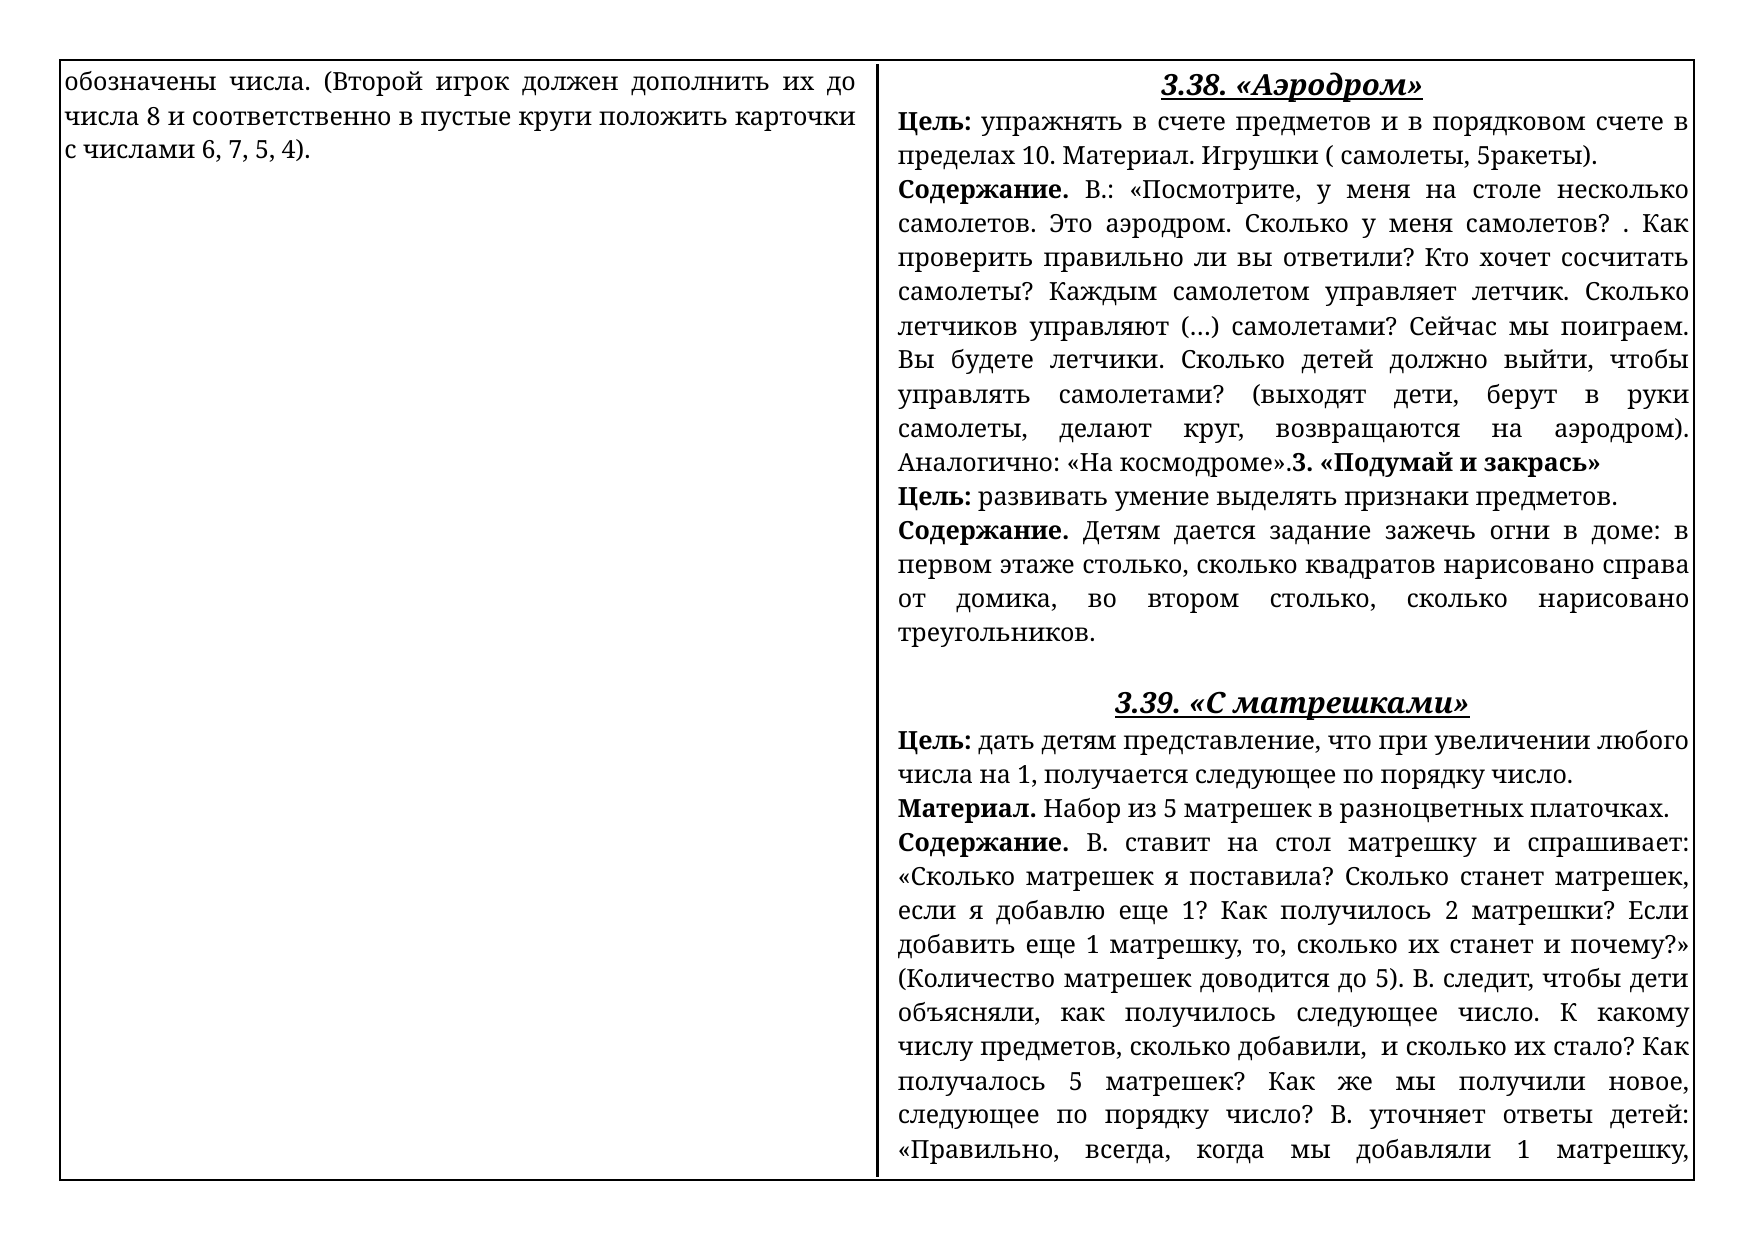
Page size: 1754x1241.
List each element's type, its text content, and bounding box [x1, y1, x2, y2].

text 3.38. «Аэродром» [898, 64, 1690, 104]
text Содержание. В.: «Посмотрите, у меня на столе несколько самолетов. Это аэродром. Сколько у меня самолетов? . Как проверить правильно ли вы ответили? Кто хочет сосчитать самолеты? Каждым самолетом управляет летчик. Сколько летчиков управляют (…) самолетами? Сейчас мы поиграем. Вы будете летчики. Сколько детей должно выйти, чтобы управлять самолетами? (выходят дети, берут в руки самолеты, делают круг, возвращаются на аэродром). Аналогично: «На космодроме».3. «Подумай и закрась» [898, 172, 1690, 478]
text Материал. Набор из 5 матрешек в разноцветных платочках. [898, 791, 1690, 825]
text Цель: упражнять в счете предметов и в порядковом счете в пределах 10. Материал. Игрушки ( самолеты, 5ракеты). [898, 104, 1690, 172]
text Содержание. В. ставит на стол матрешку и спрашивает: «Сколько матрешек я поставила? Сколько станет матрешек, если я добавлю еще 1? Как получилось 2 матрешки? Если добавить еще 1 матрешку, то, сколько их станет и почему?» (Количество матрешек доводится до 5). В. следит, чтобы дети объясняли, как получилось следующее число. К какому числу предметов, сколько добавили, и сколько их стало? Как получалось 5 матрешек? Как же мы получили новое, следующее по порядку число? В. уточняет ответы детей: «Правильно, всегда, когда мы добавляли 1 матрешку, [898, 825, 1690, 1165]
text Цель: дать детям представление, что при увеличении любого числа на 1, получается следующее по порядку число. [898, 722, 1690, 791]
text обозначены числа. (Второй игрок должен дополнить их до числа 8 и соответственно в пустые круги положить карточки с числами 6, 7, 5, 4). [64, 64, 856, 166]
text 3.39. «С матрешками» [898, 683, 1690, 722]
text Цель: развивать умение выделять признаки предметов. [898, 478, 1690, 512]
text Содержание. Детям дается задание зажечь огни в доме: в первом этаже столько, сколько квадратов нарисовано справа от домика, во втором столько, сколько нарисовано треугольников. [898, 512, 1690, 649]
